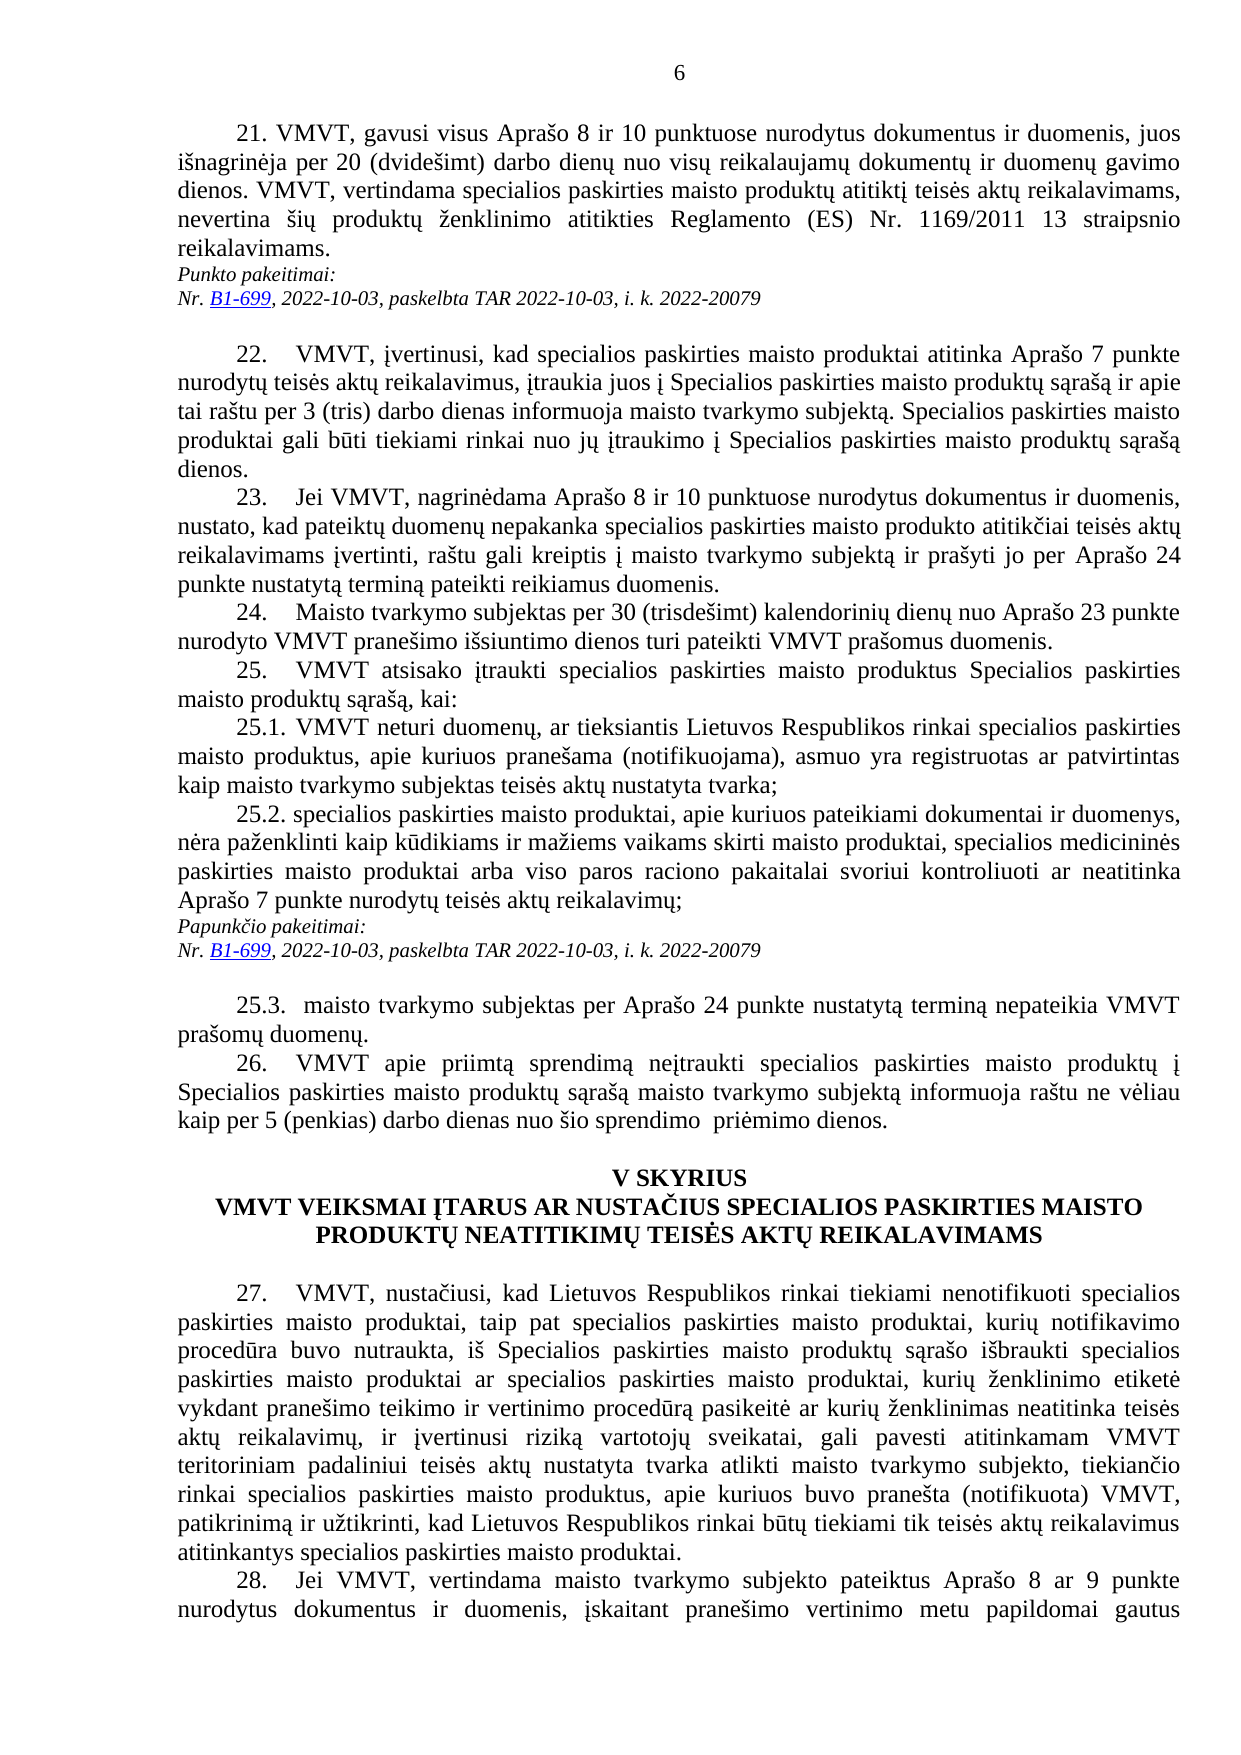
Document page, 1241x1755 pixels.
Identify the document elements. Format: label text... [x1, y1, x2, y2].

text 23. Jei VMVT, nagrinėdama Aprašo 8 ir 10 punktuose nurodytus dokumentus ir duomenis, nustato, kad pateiktų duomenų nepakanka specialios paskirties maisto produkto atitikčiai teisės aktų reikalavimams įvertinti, raštu gali kreiptis į maisto tvarkymo subjektą ir prašyti jo per Aprašo 24 punkte nustatytą terminą pateikti reikiamus duomenis. [177, 482, 1181, 597]
text VMVT VEIKSMAI ĮTARUS AR NUSTAČIUS SPECIALIOS PASKIRTIES MAISTO PRODUKTŲ NEATITIKIMŲ TEISĖS AKTŲ REIKALAVIMAMS [177, 1192, 1181, 1249]
text Nr. B1-699, 2022-10-03, paskelbta TAR 2022-10-03, i. k. 2022-20079 [177, 286, 1181, 310]
text 25.3. maisto tvarkymo subjektas per Aprašo 24 punkte nustatytą terminą nepateikia VMVT prašomų duomenų. [177, 991, 1181, 1048]
text 26. VMVT apie priimtą sprendimą neįtraukti specialios paskirties maisto produktų į Specialios paskirties maisto produktų sąrašą maisto tvarkymo subjektą informuoja raštu ne vėliau kaip per 5 (penkias) darbo dienas nuo šio sprendimo priėmimo dienos. [177, 1048, 1181, 1134]
text 25.2. specialios paskirties maisto produktai, apie kuriuos pateikiami dokumentai ir duomenys, nėra paženklinti kaip kūdikiams ir mažiems vaikams skirti maisto produktai, specialios medicininės paskirties maisto produktai arba viso paros raciono pakaitalai svoriui kontroliuoti ar neatitinka Aprašo 7 punkte nurodytų teisės aktų reikalavimų; [177, 799, 1181, 914]
text 27. VMVT, nustačiusi, kad Lietuvos Respublikos rinkai tiekiami nenotifikuoti specialios paskirties maisto produktai, taip pat specialios paskirties maisto produktai, kurių notifikavimo procedūra buvo nutraukta, iš Specialios paskirties maisto produktų sąrašo išbraukti specialios paskirties maisto produktai ar specialios paskirties maisto produktai, kurių ženklinimo etiketė vykdant pranešimo teikimo ir vertinimo procedūrą pasikeitė ar kurių ženklinimas neatitinka teisės aktų reikalavimų, ir įvertinusi riziką vartotojų sveikatai, gali pavesti atitinkamam VMVT teritoriniam padaliniui teisės aktų nustatyta tvarka atlikti maisto tvarkymo subjekto, tiekiančio rinkai specialios paskirties maisto produktus, apie kuriuos buvo pranešta (notifikuota) VMVT, patikrinimą ir užtikrinti, kad Lietuvos Respublikos rinkai būtų tiekiami tik teisės aktų reikalavimus atitinkantys specialios paskirties maisto produktai. [177, 1278, 1181, 1566]
text Papunkčio pakeitimai: [177, 914, 1181, 938]
text Nr. B1-699, 2022-10-03, paskelbta TAR 2022-10-03, i. k. 2022-20079 [177, 938, 1181, 962]
text 28. Jei VMVT, vertindama maisto tvarkymo subjekto pateiktus Aprašo 8 ar 9 punkte nurodytus dokumentus ir duomenis, įskaitant pranešimo vertinimo metu papildomai gautus [177, 1566, 1181, 1623]
text 24. Maisto tvarkymo subjektas per 30 (trisdešimt) kalendorinių dienų nuo Aprašo 23 punkte nurodyto VMVT pranešimo išsiuntimo dienos turi pateikti VMVT prašomus duomenis. [177, 597, 1181, 655]
text 21. VMVT, gavusi visus Aprašo 8 ir 10 punktuose nurodytus dokumentus ir duomenis, juos išnagrinėja per 20 (dvidešimt) darbo dienų nuo visų reikalaujamų dokumentų ir duomenų gavimo dienos. VMVT, vertindama specialios paskirties maisto produktų atitiktį teisės aktų reikalavimams, nevertina šių produktų ženklinimo atitikties Reglamento (ES) Nr. 1169/2011 13 straipsnio reikalavimams. [177, 118, 1181, 262]
text Punkto pakeitimai: [177, 262, 1181, 286]
text 25. VMVT atsisako įtraukti specialios paskirties maisto produktus Specialios paskirties maisto produktų sąrašą, kai: [177, 655, 1181, 712]
text 22. VMVT, įvertinusi, kad specialios paskirties maisto produktai atitinka Aprašo 7 punkte nurodytų teisės aktų reikalavimus, įtraukia juos į Specialios paskirties maisto produktų sąrašą ir apie tai raštu per 3 (tris) darbo dienas informuoja maisto tvarkymo subjektą. Specialios paskirties maisto produktai gali būti tiekiami rinkai nuo jų įtraukimo į Specialios paskirties maisto produktų sąrašą dienos. [177, 339, 1181, 482]
text V SKYRIUS [177, 1163, 1181, 1192]
text 25.1. VMVT neturi duomenų, ar tieksiantis Lietuvos Respublikos rinkai specialios paskirties maisto produktus, apie kuriuos pranešama (notifikuojama), asmuo yra registruotas ar patvirtintas kaip maisto tvarkymo subjektas teisės aktų nustatyta tvarka; [177, 712, 1181, 799]
